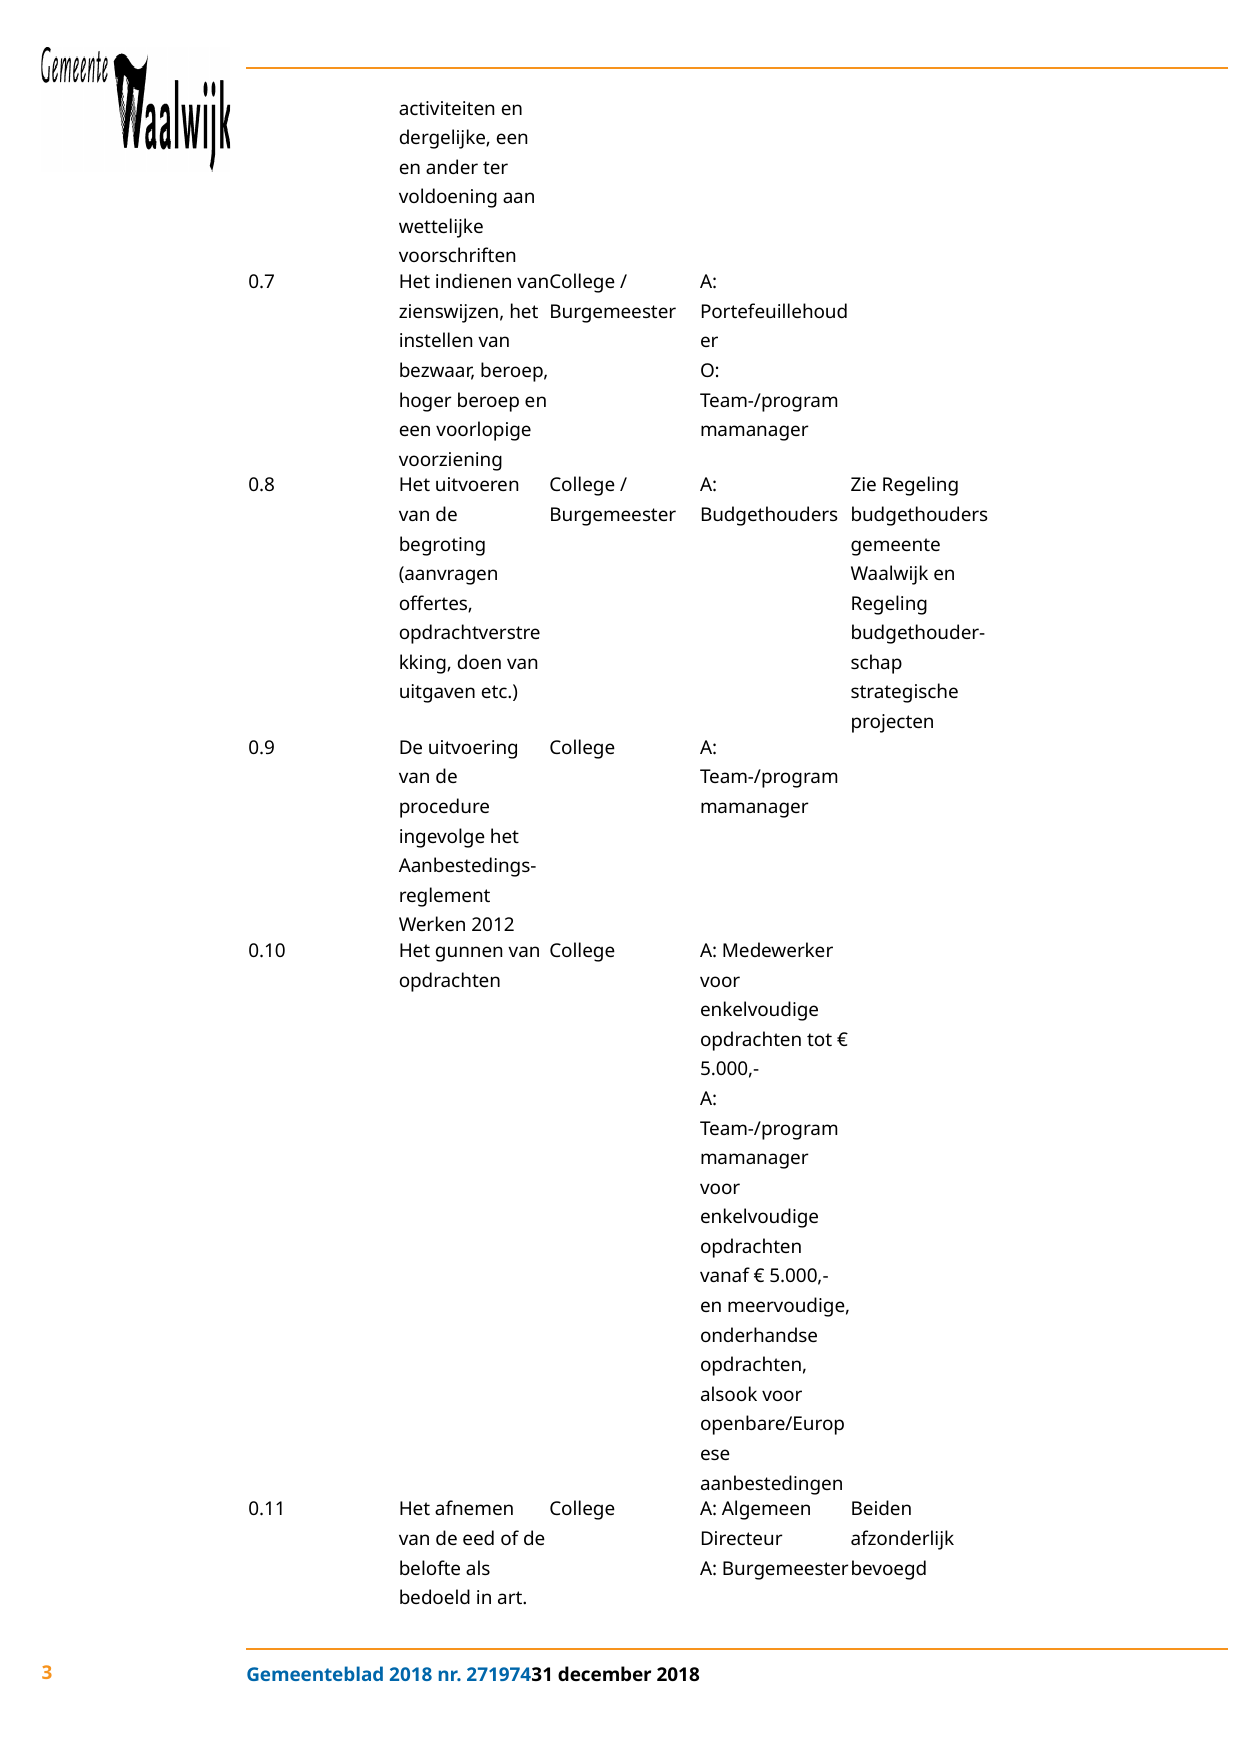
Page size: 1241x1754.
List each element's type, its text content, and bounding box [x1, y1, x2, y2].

table_cell [549, 95, 700, 268]
table_cell Het afnemen van de eed of de belofte als bedoeld in art. [399, 1496, 549, 1610]
table_cell activiteiten en dergelijke, een en ander ter voldoening aan wettelijke voorschriften [399, 95, 549, 268]
table_cell [850, 269, 1001, 472]
table_cell College / Burgemeester [549, 472, 700, 734]
table_cell 0.11 [248, 1496, 398, 1610]
table_cell [248, 95, 398, 268]
table_cell A: Team-/programmamanager [700, 734, 850, 937]
table_cell Beiden afzonderlijk bevoegd [850, 1496, 1001, 1610]
table_cell 0.9 [248, 734, 398, 937]
table_cell A: Portefeuillehouder O: Team-/programmamanager [700, 269, 850, 472]
table_cell 0.7 [248, 269, 398, 472]
table_cell De uitvoering van de procedure ingevolge het Aanbestedings-reglement Werken 2012 [399, 734, 549, 937]
table_cell A: Algemeen Directeur A: Burgemeester [700, 1496, 850, 1610]
table_cell Het gunnen van opdrachten [399, 937, 549, 1496]
picture [41, 47, 231, 172]
table_cell [850, 734, 1001, 937]
table_cell [850, 95, 1001, 268]
table_cell Het uitvoeren van de begroting (aanvragen offertes, opdrachtverstrekking, doen van uitgaven etc.) [399, 472, 549, 734]
table_cell Het indienen van zienswijzen, het instellen van bezwaar, beroep, hoger beroep en een voorlopige voorziening [399, 269, 549, 472]
table_cell A: Budgethouders [700, 472, 850, 734]
table_cell 0.8 [248, 472, 398, 734]
table_cell College [549, 734, 700, 937]
table_cell Zie Regeling budgethouders gemeente Waalwijk en Regeling budgethouder-schap strategische projecten [850, 472, 1001, 734]
table_cell College [549, 937, 700, 1496]
table_cell 0.10 [248, 937, 398, 1496]
table_cell A: Medewerker voor enkelvoudige opdrachten tot € 5.000,- A: Team-/programmamanager voor enkelvoudige opdrachten vanaf € 5.000,- en meervoudige, onderhandse opdrachten, alsook voor openbare/Europese aanbestedingen [700, 937, 850, 1496]
table_cell [700, 95, 850, 268]
table_cell College / Burgemeester [549, 269, 700, 472]
table_cell [850, 937, 1001, 1496]
table_cell College [549, 1496, 700, 1610]
